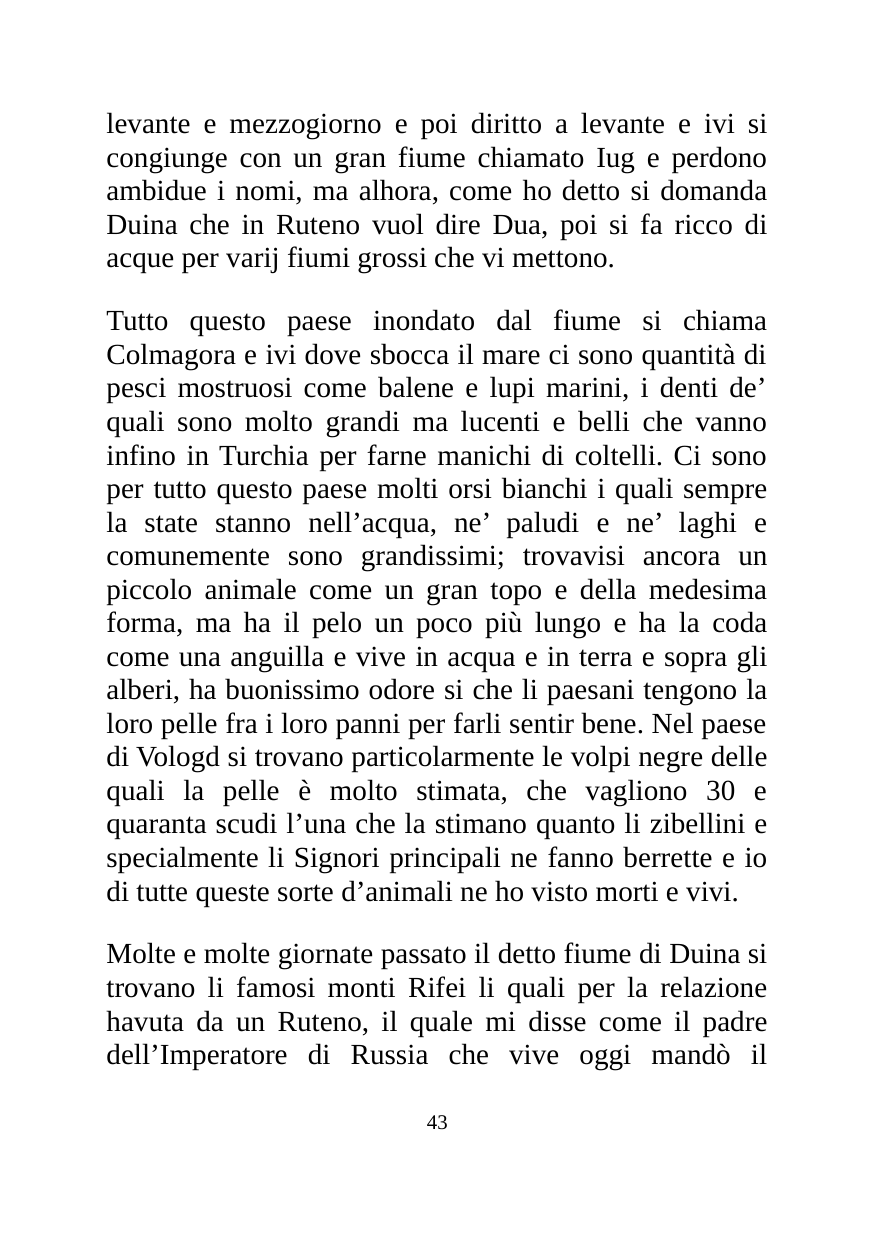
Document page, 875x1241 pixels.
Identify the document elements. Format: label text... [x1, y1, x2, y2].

text Molte e molte giornate passato il detto fiume di Duina si trovano li famosi monti Rifei li quali per la relazione havuta da un Ruteno, il quale mi disse come il padre dell’Imperatore di Russia che vive oggi mandò il [106, 937, 768, 1071]
text levante e mezzogiorno e poi diritto a levante e ivi si congiunge con un gran fiume chiamato Iug e perdono ambidue i nomi, ma alhora, come ho detto si domanda Duina che in Ruteno vuol dire Dua, poi si fa ricco di acque per varij fiumi grossi che vi mettono. [106, 106, 768, 274]
text Tutto questo paese inondato dal fiume si chiama Colmagora e ivi dove sbocca il mare ci sono quantità di pesci mostruosi come balene e lupi marini, i denti de’ quali sono molto grandi ma lucenti e belli che vanno infino in Turchia per farne manichi di coltelli. Ci sono per tutto questo paese molti orsi bianchi i quali sempre la state stanno nell’acqua, ne’ paludi e ne’ laghi e comunemente sono grandissimi; trovavisi ancora un piccolo animale come un gran topo e della medesima forma, ma ha il pelo un poco più lungo e ha la coda come una anguilla e vive in acqua e in terra e sopra gli alberi, ha buonissimo odore si che li paesani tengono la loro pelle fra i loro panni per farli sentir bene. Nel paese di Vologd si trovano particolarmente le volpi negre delle quali la pelle è molto stimata, che vagliono 30 e quaranta scudi l’una che la stimano quanto li zibellini e specialmente li Signori principali ne fanno berrette e io di tutte queste sorte d’animali ne ho visto morti e vivi. [106, 303, 768, 907]
